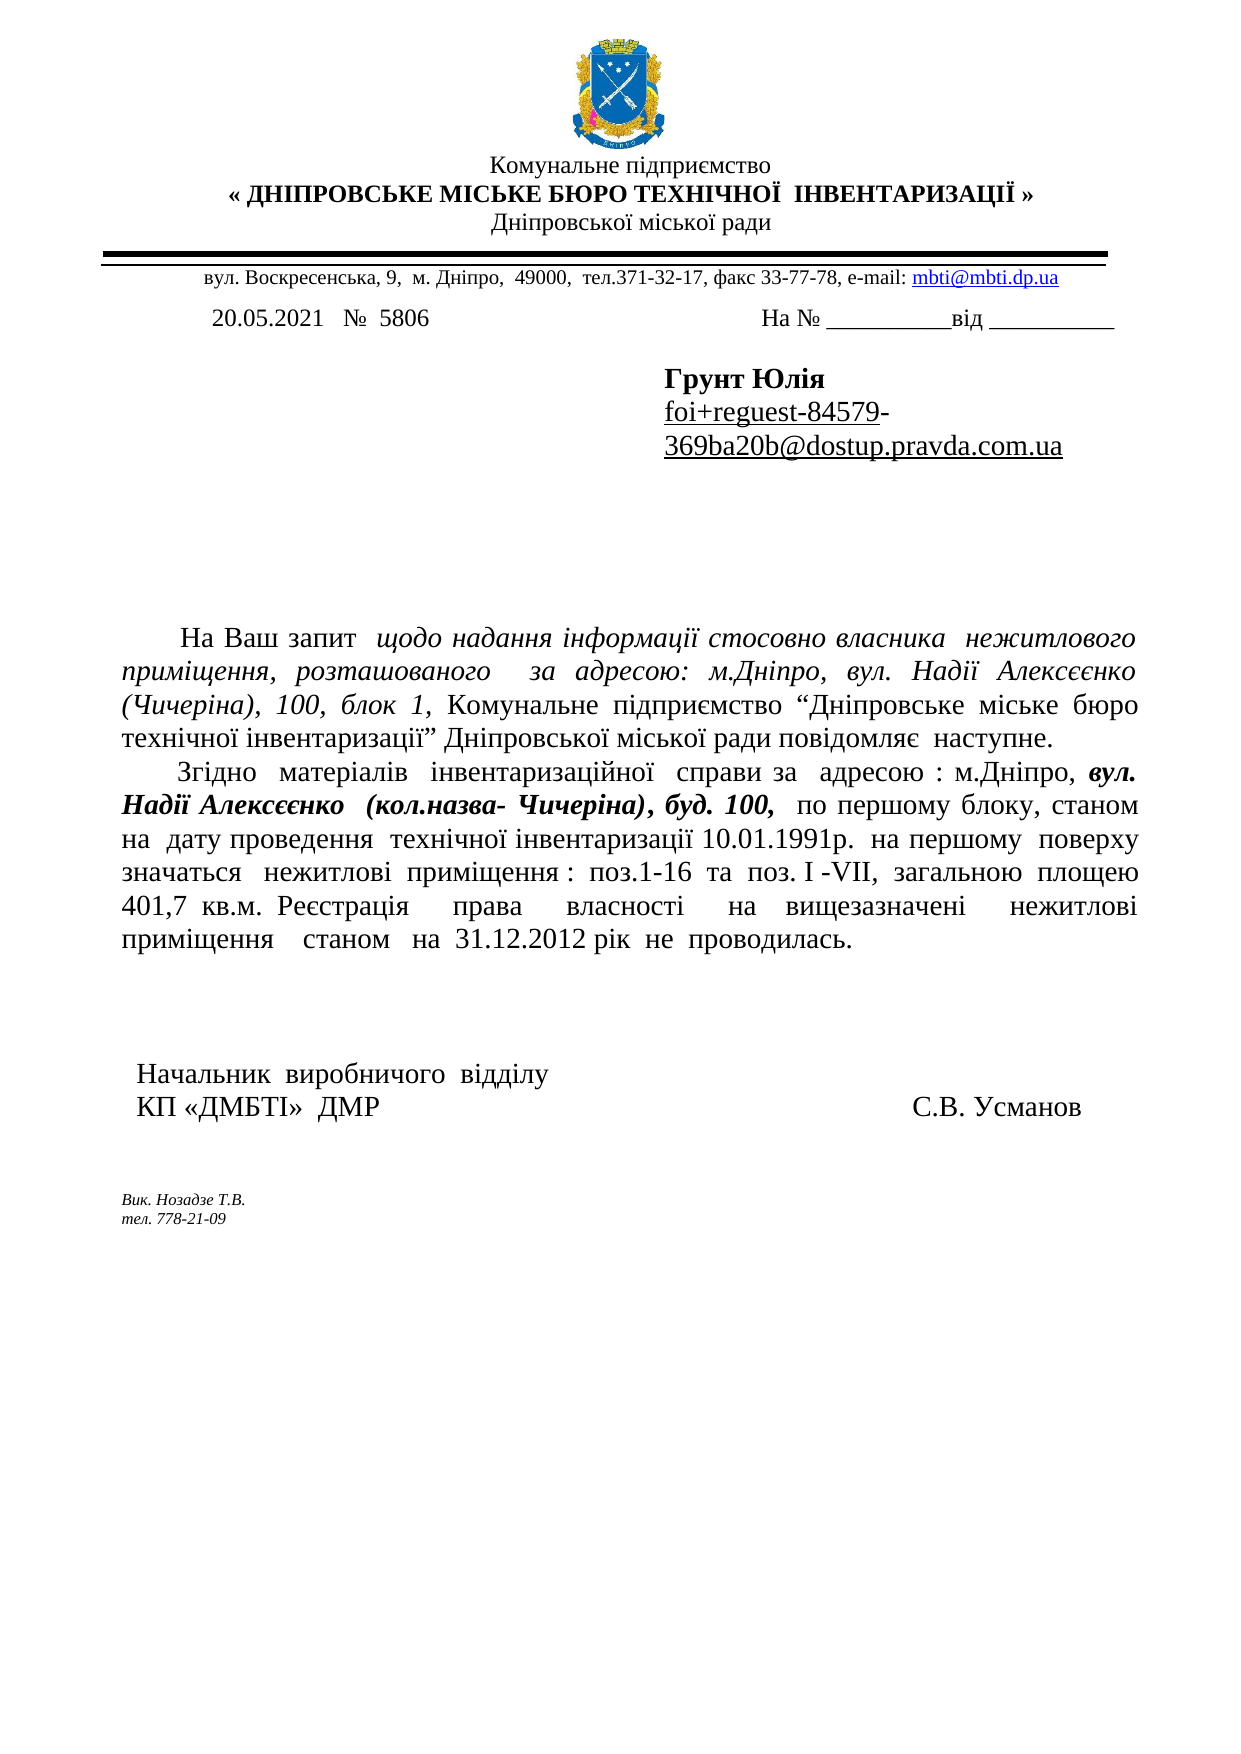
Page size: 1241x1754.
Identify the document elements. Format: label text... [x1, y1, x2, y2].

text Згідно матеріалів інвентаризаційної справи за адресою : м.Дніпро, вул. Надії Алексєєнко (кол.назва- Чичеріна), буд. 100, по першому блоку, станом на дату проведення технічної інвентаризації 10.01.1991р. на першому поверху значаться нежитлові приміщення : поз.1-16 та поз. І -VІІ, загальною площею 401,7 кв.м. Реєстрація права власності на вищезазначені нежитлові приміщення станом на 31.12.2012 рік не проводилась. [121, 754, 1139, 955]
text На Ваш запит щодо надання інформації стосовно власника нежитлового приміщення, розташованого за адресою: м.Дніпро, вул. Надії Алексєєнко (Чичеріна), 100, блок 1, Комунальне підприємство “Дніпровське міське бюро технічної інвентаризації” Дніпровської міської ради повідомляє наступне. [121, 620, 1139, 754]
text Вик. Нозадзе Т.В. [121, 1190, 1144, 1209]
text Начальник виробничого відділу [121, 1056, 1144, 1089]
table_header 20.05.2021 № 5806 [107, 304, 609, 332]
text « ДНІПРОВСЬКЕ МІСЬКЕ БЮРО ТЕХНІЧНОЇ ІНВЕНТАРИЗАЦІЇ » [121, 179, 1141, 207]
text тел. 778-21-09 [121, 1209, 1144, 1228]
table_header Грунт Юлія foi+reguest-84579-369ba20b@dostup.pravda.com.ua [653, 361, 1169, 596]
text Комунальне підприємство [121, 37, 1102, 179]
text КП «ДМБТІ» ДМР С.В. Усманов [121, 1089, 1144, 1123]
text Дніпровської міської ради [121, 207, 1141, 236]
text вул. Воскресенська, 9, м. Дніпро, 49000, тел.371-32-17, факс 33-77-78, e-mail: mbti@mbti.dp.ua [121, 265, 1141, 289]
table_header На № __________від __________ [609, 304, 1125, 332]
